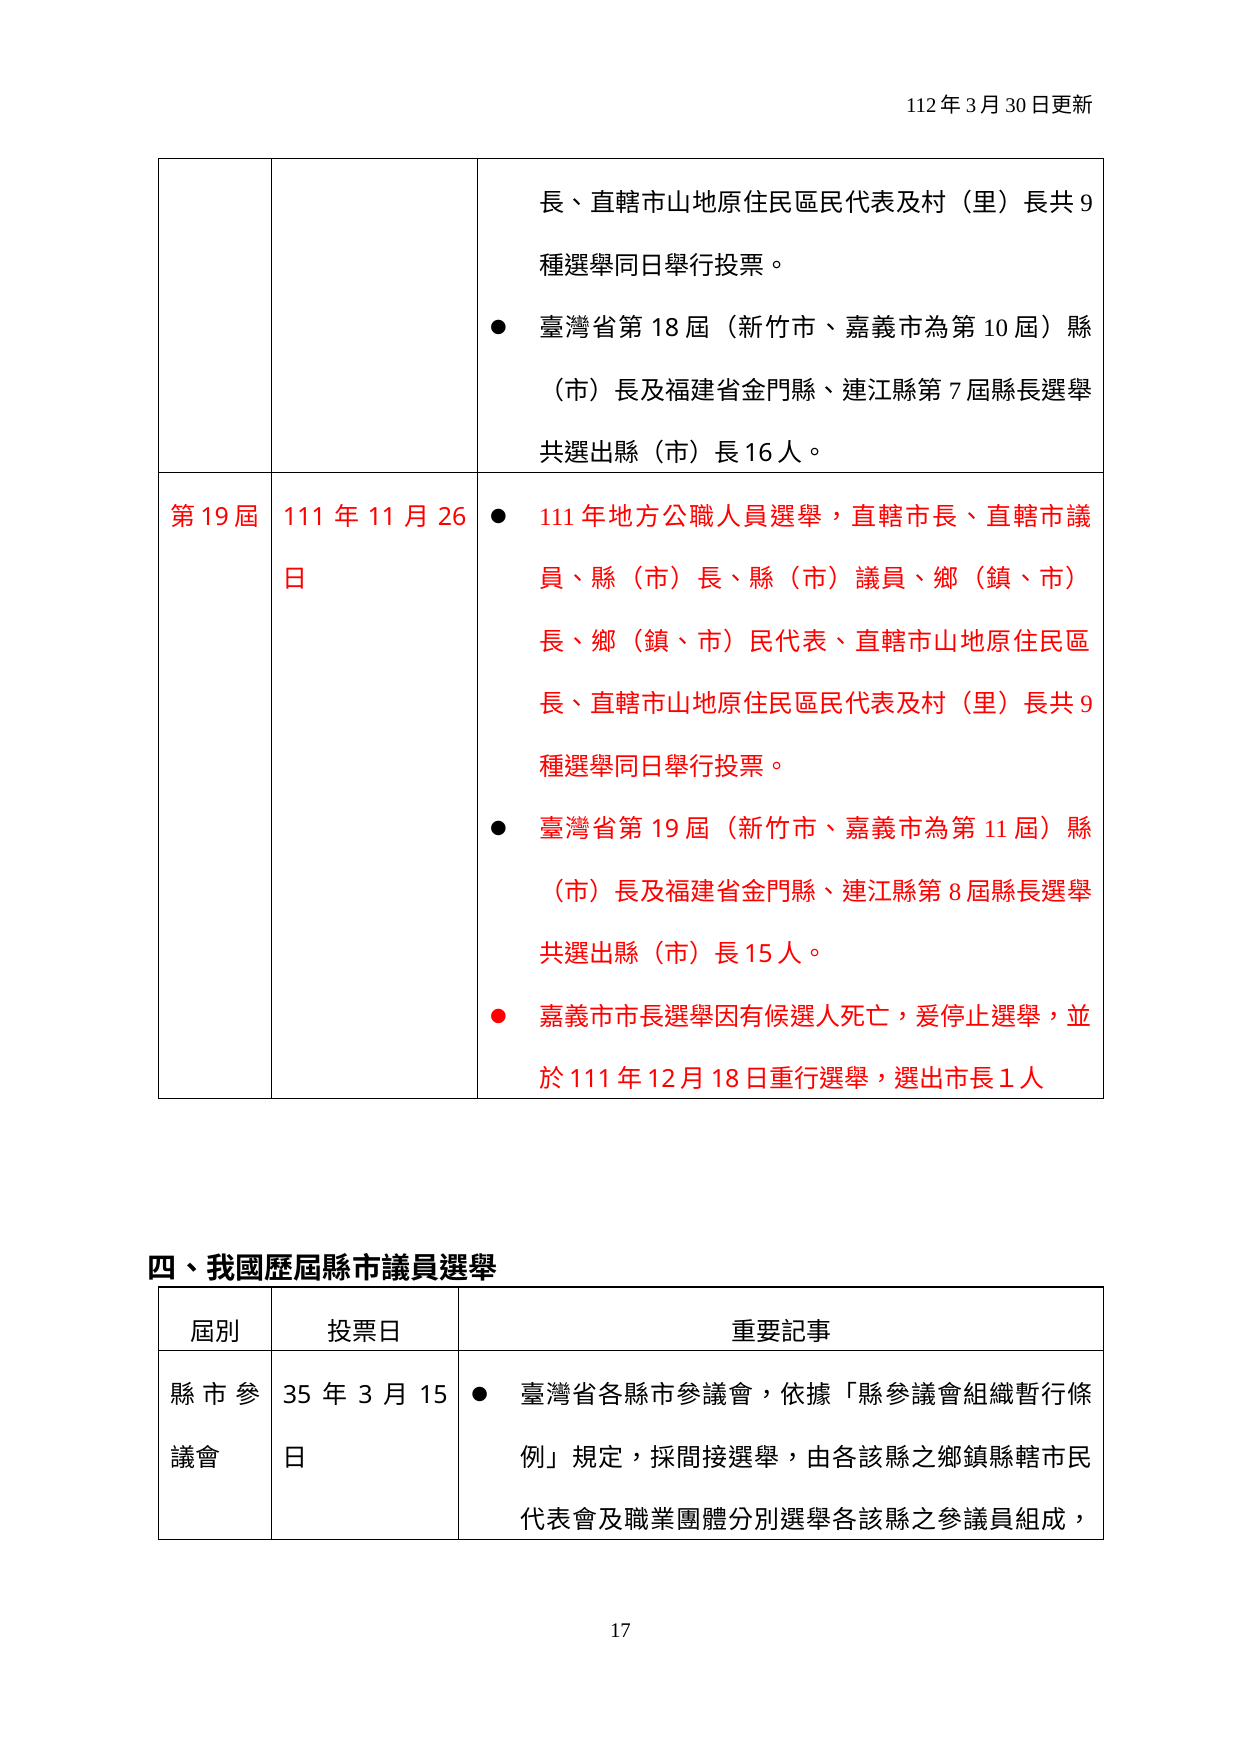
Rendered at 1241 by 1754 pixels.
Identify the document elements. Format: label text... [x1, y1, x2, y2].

table_header 投票日 [272, 1288, 458, 1350]
table_cell 長、直轄市山地原住民區民代表及村（里）長共9種選舉同日舉行投票。 臺灣省第18屆（新竹市、嘉義市為第10屆）縣（市）長及福建省金門縣、連江縣第7屆縣長選舉共選出縣（市）長16人。 [478, 159, 1103, 472]
table_cell [272, 159, 477, 472]
table_cell 111年11月26日 [272, 473, 477, 1098]
table_cell 111年地方公職人員選舉，直轄市長、直轄市議員、縣（市）長、縣（市）議員、鄉（鎮、市）長、鄉（鎮、市）民代表、直轄市山地原住民區長、直轄市山地原住民區民代表及村（里）長共9種選舉同日舉行投票。 臺灣省第19屆（新竹市、嘉義市為第11屆）縣（市）長及福建省金門縣、連江縣第8屆縣長選舉共選出縣（市）長15人。 嘉義市市長選舉因有候選人死亡，爰停止選舉，並於111年12月18日重行選舉，選出市長１人 [478, 473, 1103, 1098]
text 四、我國歷屆縣市議員選舉 [148, 1224, 1092, 1286]
table_cell 35年3月15日 [272, 1351, 458, 1538]
table_cell [159, 159, 271, 472]
table_cell 臺灣省各縣市參議會，依據「縣參議會組織暫行條例」規定，採間接選舉，由各該縣之鄉鎮縣轄市民代表會及職業團體分別選舉各該縣之參議員組成， [459, 1351, 1103, 1538]
table_cell 第19屆 [159, 473, 271, 1098]
table_header 重要記事 [459, 1288, 1103, 1350]
table_cell 縣市參議會 [159, 1351, 271, 1538]
table_header 屆別 [159, 1288, 271, 1350]
